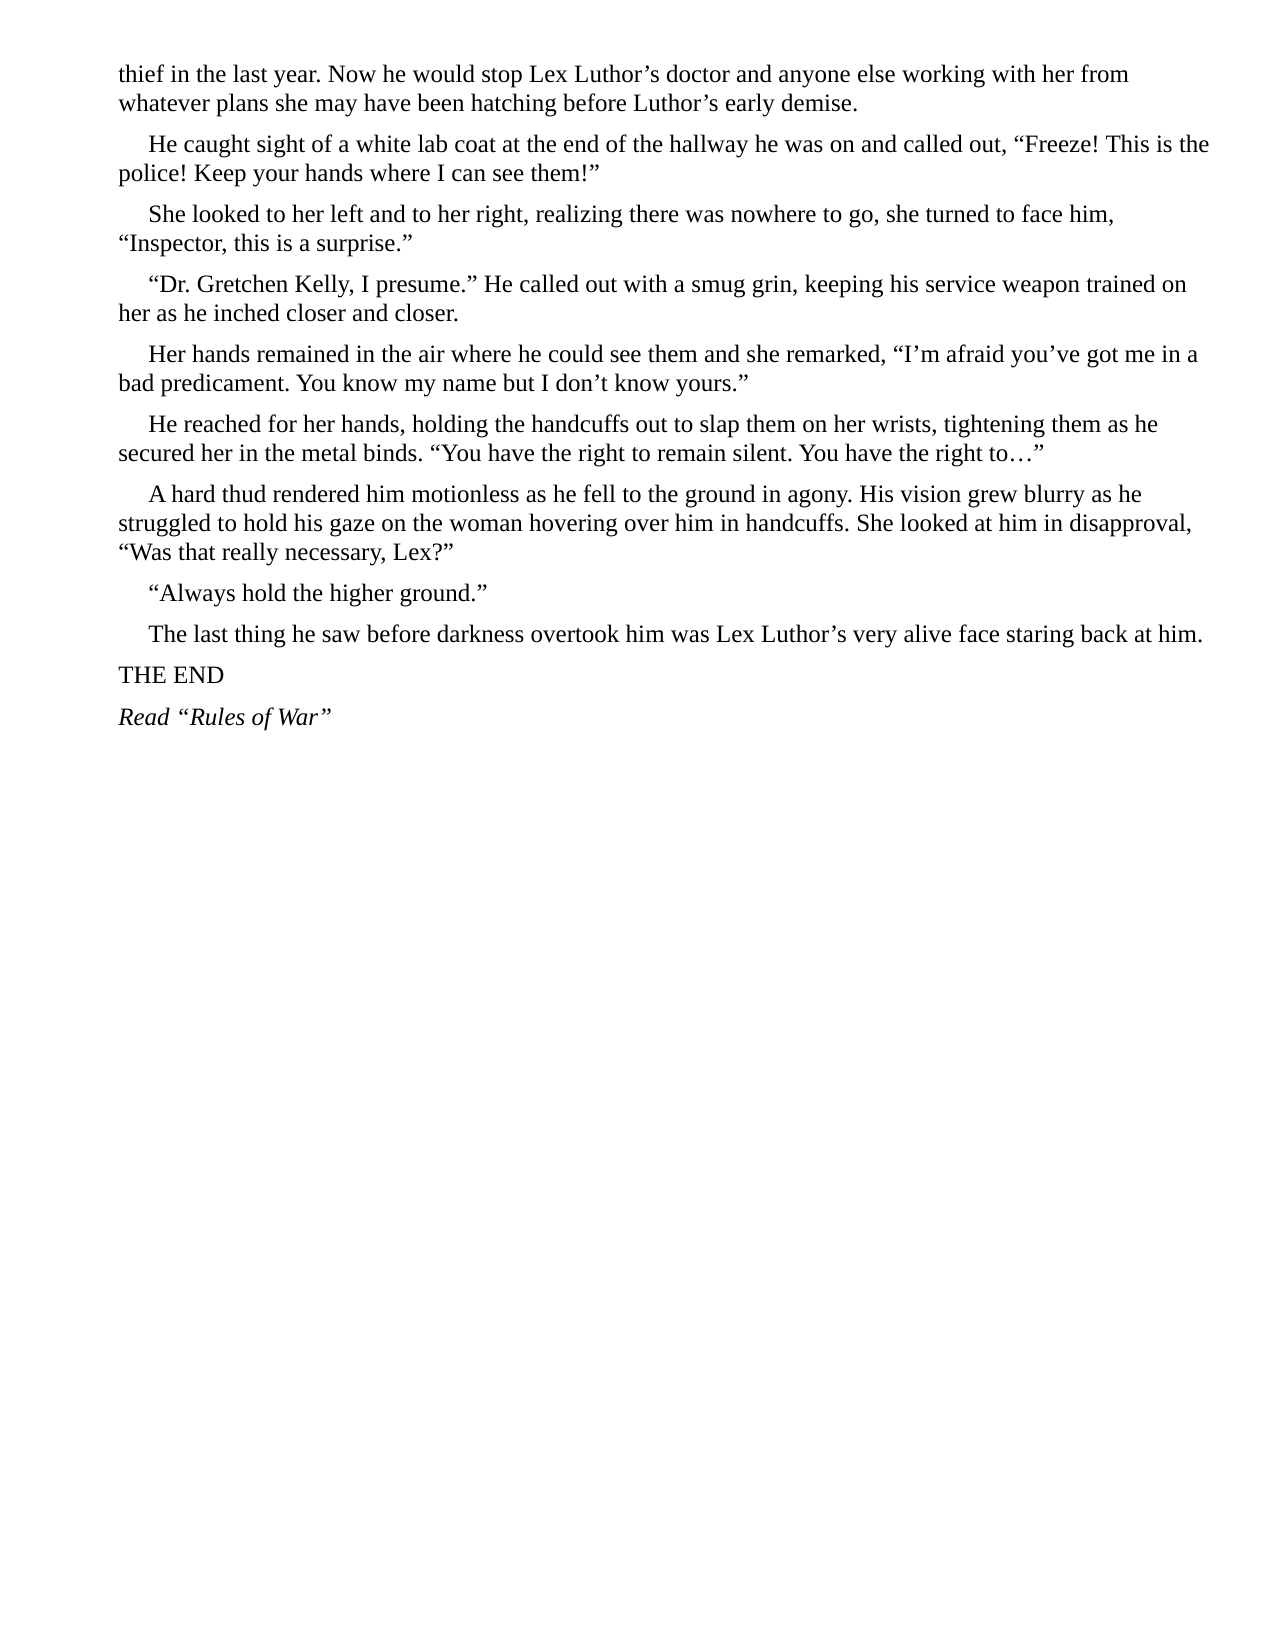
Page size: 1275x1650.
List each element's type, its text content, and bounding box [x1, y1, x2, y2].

text He caught sight of a white lab coat at the end of the hallway he was on and called out, “Freeze! This is the police! Keep your hands where I can see them!” [118, 129, 1216, 187]
text THE END [118, 660, 1216, 689]
text “Dr. Gretchen Kelly, I presume.” He called out with a smug grin, keeping his service weapon trained on her as he inched closer and closer. [118, 269, 1216, 327]
text The last thing he saw before darkness overtook him was Lex Luthor’s very alive face staring back at him. [118, 619, 1216, 648]
text Her hands remained in the air where he could see them and she remarked, “I’m afraid you’ve got me in a bad predicament. You know my name but I don’t know yours.” [118, 339, 1216, 397]
text “Always hold the higher ground.” [118, 578, 1216, 607]
text Read “Rules of War” [118, 702, 1216, 730]
text She looked to her left and to her right, realizing there was nowhere to go, she turned to face him, “Inspector, this is a surprise.” [118, 199, 1216, 257]
text thief in the last year. Now he would stop Lex Luthor’s doctor and anyone else working with her from whatever plans she may have been hatching before Luthor’s early demise. [118, 59, 1216, 117]
text He reached for her hands, holding the handcuffs out to slap them on her wrists, tightening them as he secured her in the metal binds. “You have the right to remain silent. You have the right to…” [118, 409, 1216, 467]
text A hard thud rendered him motionless as he fell to the ground in agony. His vision grew blurry as he struggled to hold his gaze on the woman hovering over him in handcuffs. She looked at him in disapproval, “Was that really necessary, Lex?” [118, 479, 1216, 565]
